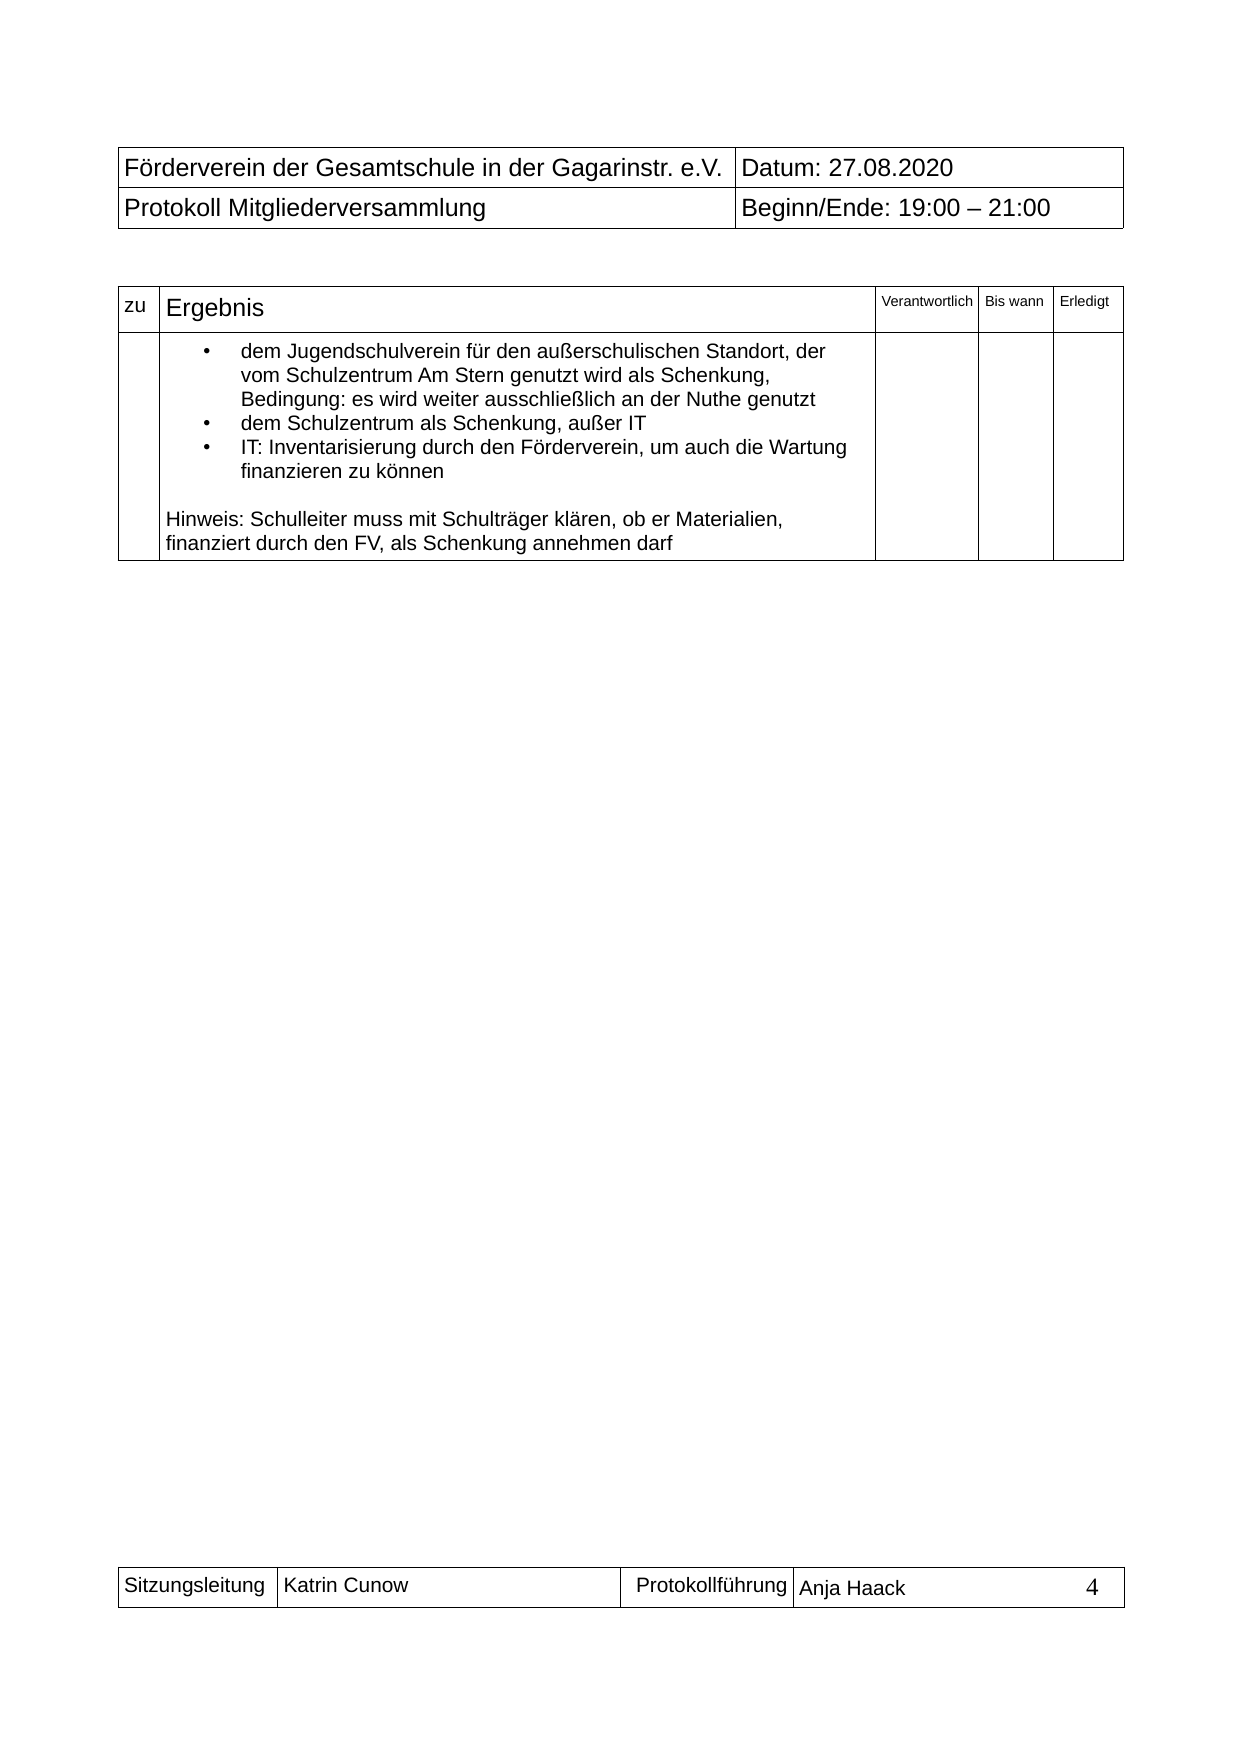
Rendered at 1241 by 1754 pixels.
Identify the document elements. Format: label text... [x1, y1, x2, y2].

table_cell [979, 333, 1053, 560]
table_header Erledigt [1054, 287, 1123, 332]
table_cell [876, 333, 978, 560]
table_header Verantwortlich [876, 287, 978, 332]
table_header zu [119, 287, 159, 332]
table_cell Dringlichkeitsantrag: Ergebnis: Abstimmung darf erfolgen, einstimmig angenommen, keine Enthaltungen Wortlaut des Antrages: „Die MV ermächtigt den Vorstand, über Schenkungen im Sinne der Satzung bis zu einer Wertgrenze von max. 10 000 € zu beschließen.“ Ergebnis der Abstimmung: einstimmig angenommen, keine Enthaltungen Hintergrund, Handlungsleitlinie des Vorstandes: Alle angeschafften Gegenstände, die inventarisiert werden müssen, überlassen wir in der Regel dem Jugendschulverein für den außerschulischen Standort, der vom Schulzentrum Am Stern genutzt wird als Schenkung, Bedingung: es wird weiter ausschließlich an der Nuthe genutzt dem Schulzentrum als Schenkung, außer IT IT: Inventarisierung durch den Förderverein, um auch die Wartung finanzieren zu können Hinweis: Schulleiter muss mit Schulträger klären, ob er Materialien, finanziert durch den FV, als Schenkung annehmen darf [160, 333, 875, 560]
table_cell [1054, 333, 1123, 560]
table_cell [119, 333, 159, 560]
table_header Ergebnis [160, 287, 875, 332]
table_header Bis wann [979, 287, 1053, 332]
